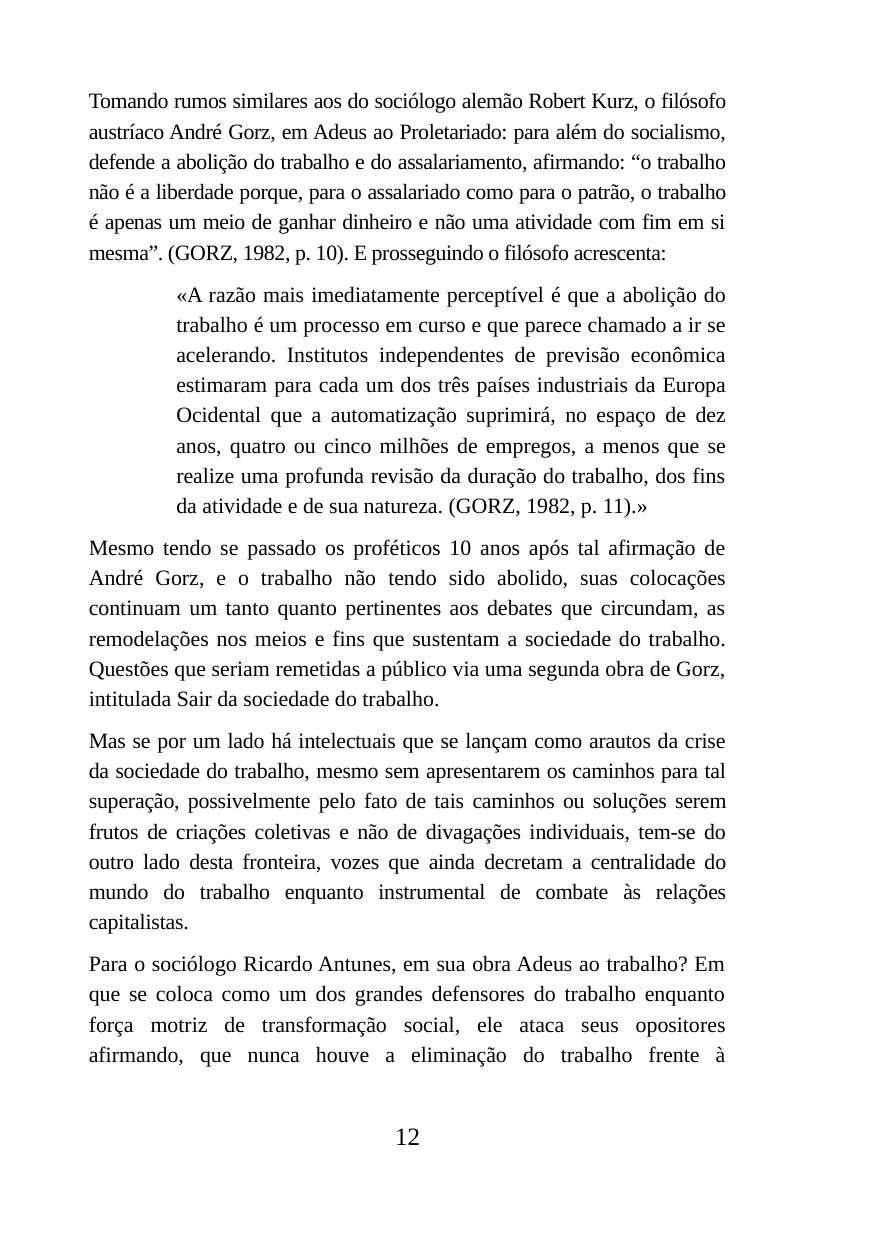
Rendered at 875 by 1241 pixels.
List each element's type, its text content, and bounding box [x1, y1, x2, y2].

text Tomando rumos similares aos do sociólogo alemão Robert Kurz, o filósofo austríaco André Gorz, em Adeus ao Proletariado: para além do socialismo, defende a abolição do trabalho e do assalariamento, afirmando: “o trabalho não é a liberdade porque, para o assalariado como para o patrão, o trabalho é apenas um meio de ganhar dinheiro e não uma atividade com fim em si mesma”. (GORZ, 1982, p. 10). E prosseguindo o filósofo acrescenta: [88, 88, 726, 265]
text Para o sociólogo Ricardo Antunes, em sua obra Adeus ao trabalho? Em que se coloca como um dos grandes defensores do trabalho enquanto força motriz de transformação social, ele ataca seus opositores afirmando, que nunca houve a eliminação do trabalho frente à [88, 951, 726, 1067]
text Mesmo tendo se passado os proféticos 10 anos após tal afirmação de André Gorz, e o trabalho não tendo sido abolido, suas colocações continuam um tanto quanto pertinentes aos debates que circundam, as remodelações nos meios e fins que sustentam a sociedade do trabalho. Questões que seriam remetidas a público via uma segunda obra de Gorz, intitulada Sair da sociedade do trabalho. [88, 535, 726, 711]
text Mas se por um lado há intelectuais que se lançam como arautos da crise da sociedade do trabalho, mesmo sem apresentarem os caminhos para tal superação, possivelmente pelo fato de tais caminhos ou soluções serem frutos de criações coletivas e não de divagações individuais, tem-se do outro lado desta fronteira, vozes que ainda decretam a centralidade do mundo do trabalho enquanto instrumental de combate às relações capitalistas. [88, 728, 726, 934]
text «A razão mais imediatamente perceptível é que a abolição do trabalho é um processo em curso e que parece chamado a ir se acelerando. Institutos independentes de previsão econômica estimaram para cada um dos três países industriais da Europa Ocidental que a automatização suprimirá, no espaço de dez anos, quatro ou cinco milhões de empregos, a menos que se realize uma profunda revisão da duração do trabalho, dos fins da atividade e de sua natureza. (GORZ, 1982, p. 11).» [176, 282, 726, 518]
